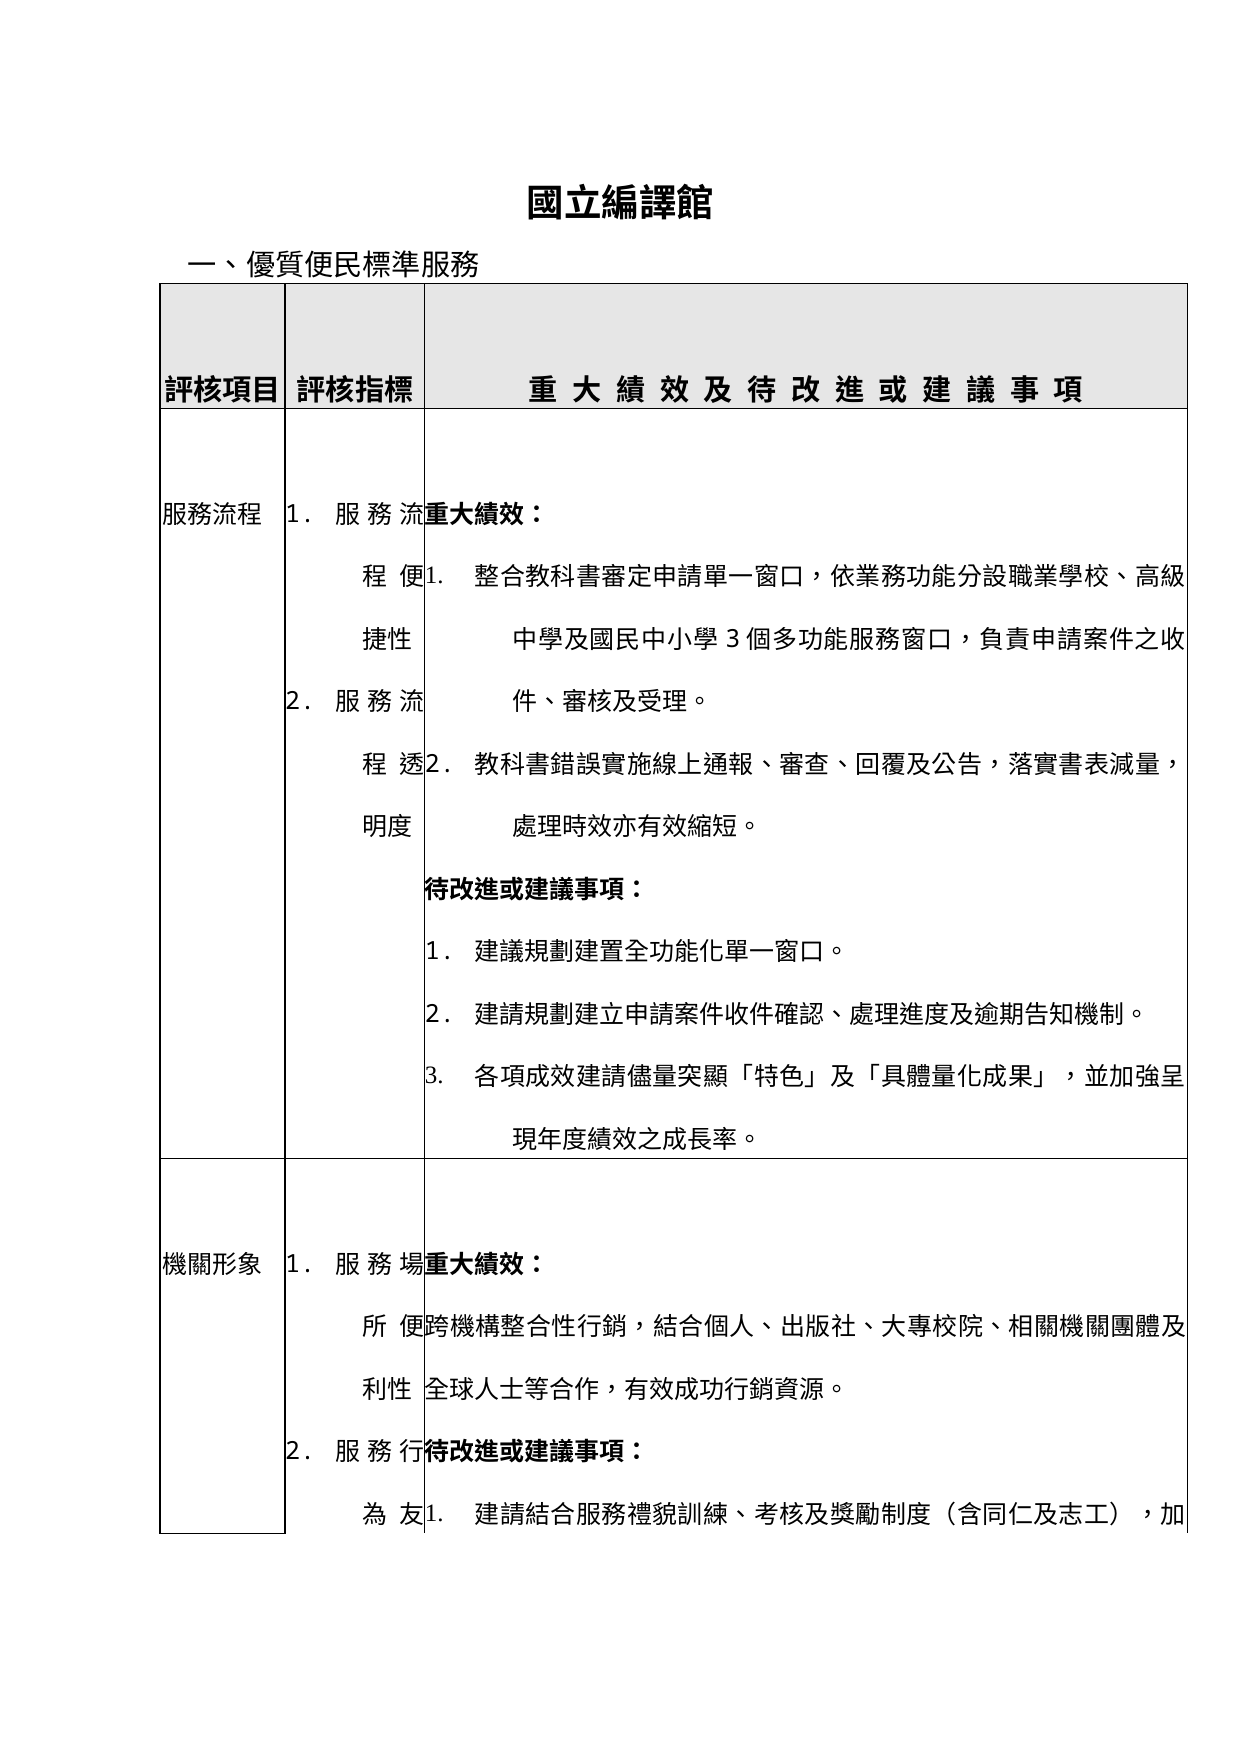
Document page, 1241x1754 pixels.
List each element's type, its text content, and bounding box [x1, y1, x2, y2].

table_cell 機關形象 [161, 1159, 284, 1533]
table_cell 服務流程便捷性 服務流程透明度 [286, 409, 424, 1158]
table_cell 重大績效： 跨機構整合性行銷，結合個人、出版社、大專校院、相關機關團體及全球人士等合作，有效成功行銷資源。 待改進或建議事項： 建請結合服務禮貌訓練、考核及獎勵制度（含同仁及志工），加 [425, 1159, 1187, 1533]
table_header 重 大 績 效 及 待 改 進 或 建 議 事 項 [425, 284, 1187, 408]
text 國立編譯館 [187, 158, 1053, 221]
table_cell 服務場所便利性 服務行為友善性與專業性 服務行銷有效性 [286, 1159, 424, 1533]
table_header 評核指標 [286, 284, 424, 408]
table_cell 服務流程 [161, 409, 284, 1158]
text 一、優質便民標準服務 [187, 221, 1053, 283]
table_header 評核項目 [161, 284, 284, 408]
table_cell 重大績效： 整合教科書審定申請單一窗口，依業務功能分設職業學校、高級中學及國民中小學3個多功能服務窗口，負責申請案件之收件、審核及受理。 教科書錯誤實施線上通報、審查、回覆及公告，落實書表減量，處理時效亦有效縮短。 待改進或建議事項： 建議規劃建置全功能化單一窗口。 建請規劃建立申請案件收件確認、處理進度及逾期告知機制。 各項成效建請儘量突顯「特色」及「具體量化成果」，並加強呈現年度績效之成長率。 [425, 409, 1187, 1158]
